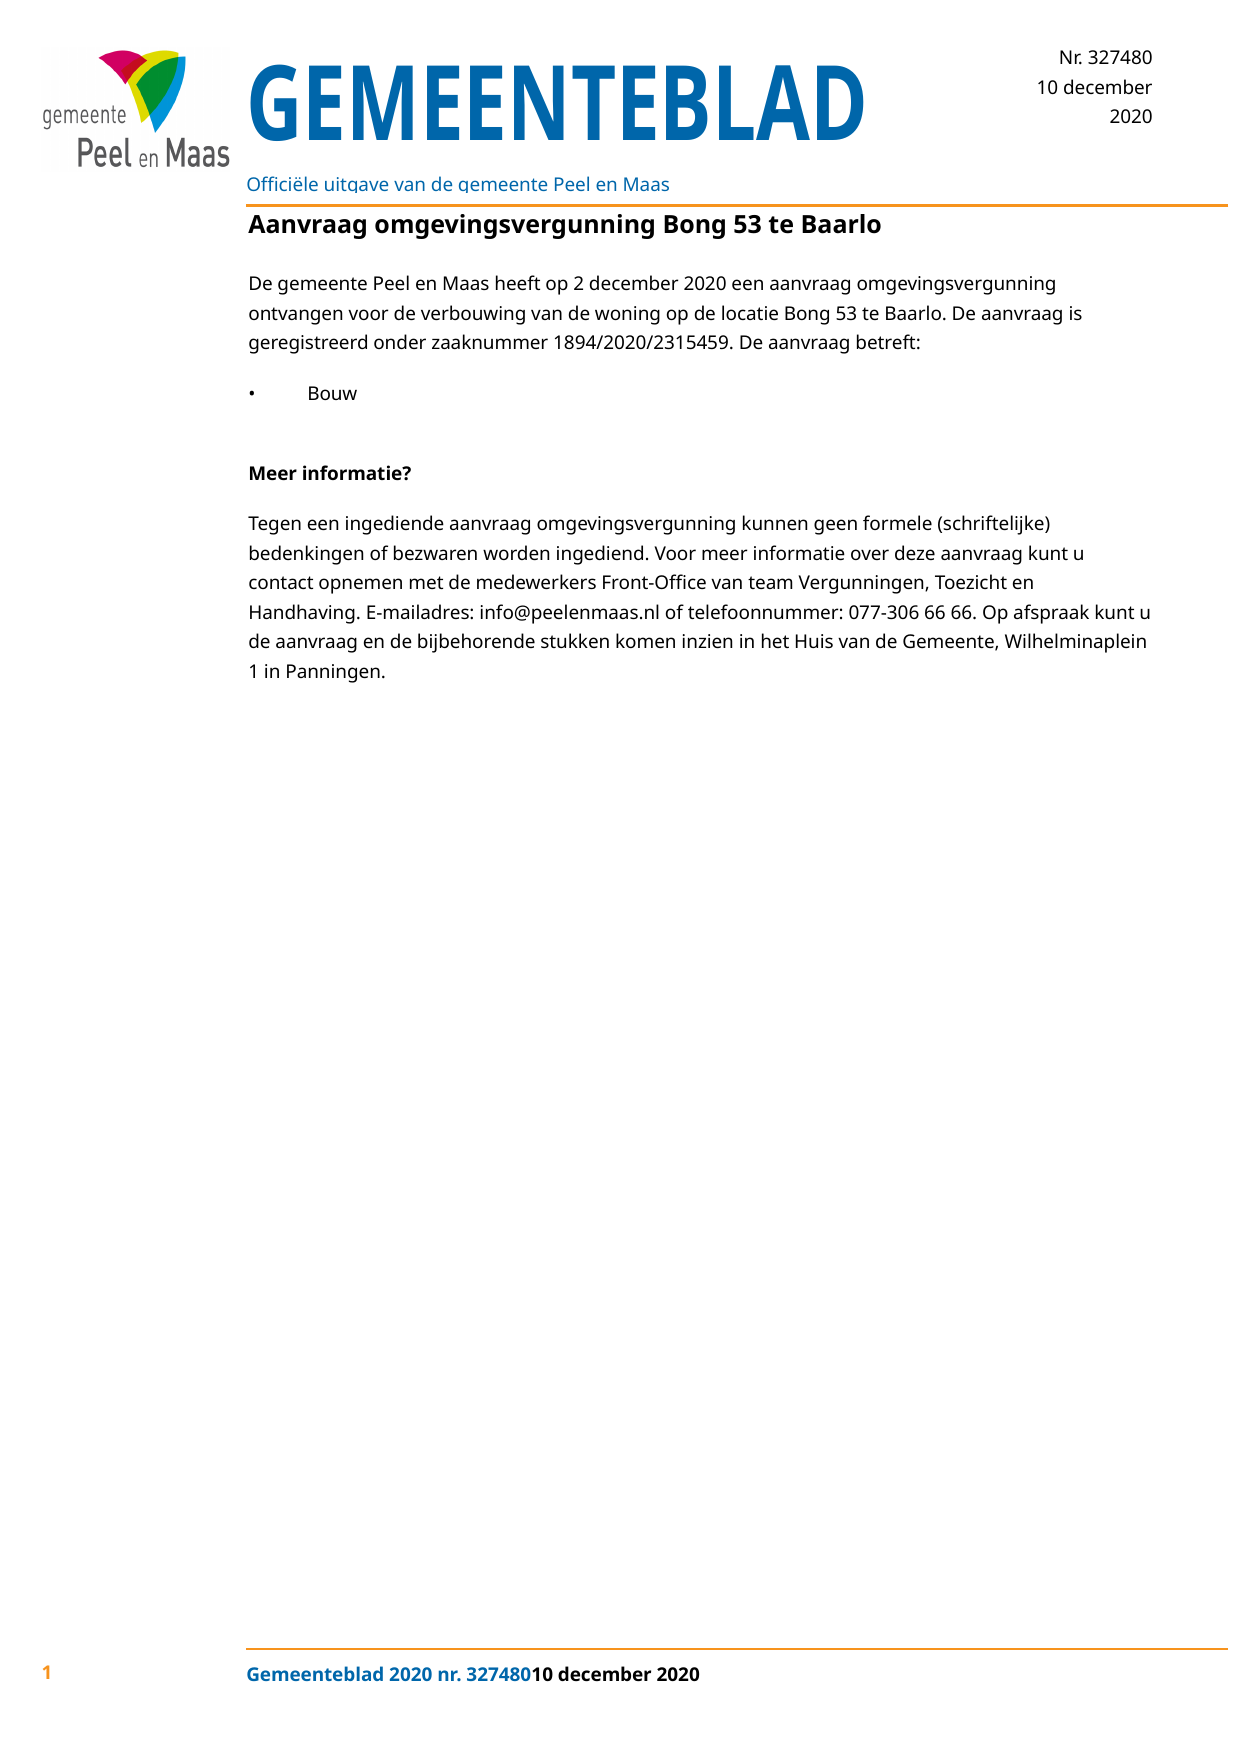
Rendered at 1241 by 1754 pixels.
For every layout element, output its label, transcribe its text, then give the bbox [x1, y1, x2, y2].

text Aanvraag omgevingsvergunning Bong 53 te Baarlo [248, 207, 1152, 241]
picture [41, 47, 231, 172]
text De gemeente Peel en Maas heeft op 2 december 2020 een aanvraag omgevingsvergunning ontvangen voor de verbouwing van de woning op de locatie Bong 53 te Baarlo. De aanvraag is geregistreerd onder zaaknummer 1894/2020/2315459. De aanvraag betreft: [248, 270, 1152, 355]
list Bouw [248, 380, 1152, 406]
text Tegen een ingediende aanvraag omgevingsvergunning kunnen geen formele (schriftelijke) bedenkingen of bezwaren worden ingediend. Voor meer informatie over deze aanvraag kunt u contact opnemen met de medewerkers Front-Office van team Vergunningen, Toezicht en Handhaving. E-mailadres: info@peelenmaas.nl of telefoonnummer: 077-306 66 66. Op afspraak kunt u de aanvraag en de bijbehorende stukken komen inzien in het Huis van de Gemeente, Wilhelminaplein 1 in Panningen. [248, 510, 1152, 684]
text Meer informatie? [248, 460, 1152, 486]
